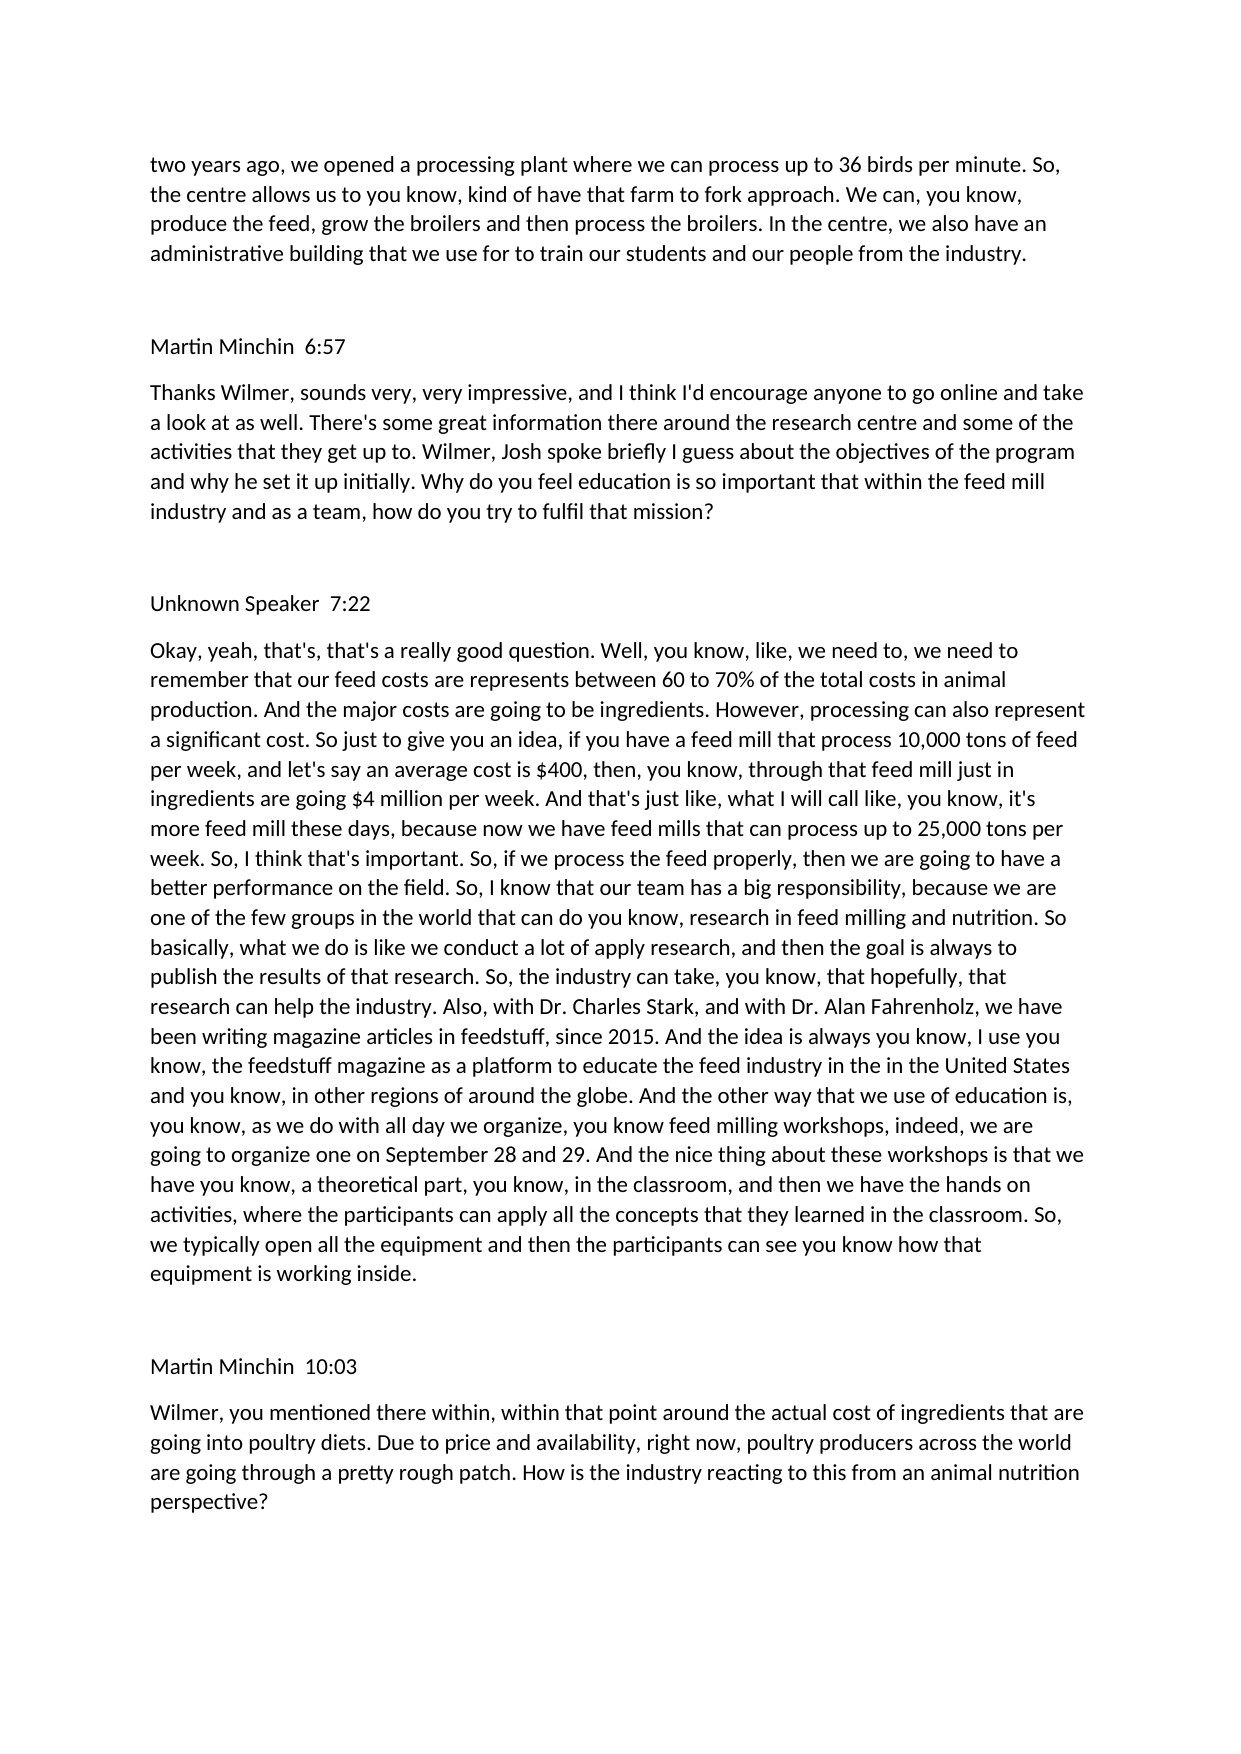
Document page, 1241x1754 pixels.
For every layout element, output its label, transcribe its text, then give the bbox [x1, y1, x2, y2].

text Martin Minchin 10:03 [150, 1352, 1090, 1380]
text Thanks Wilmer, sounds very, very impressive, and I think I'd encourage anyone to go online and take a look at as well. There's some great information there around the research centre and some of the activities that they get up to. Wilmer, Josh spoke briefly I guess about the objectives of the program and why he set it up initially. Why do you feel education is so important that within the feed mill industry and as a team, how do you try to fulfil that mission? [150, 378, 1090, 525]
text Unknown Speaker 7:22 [150, 589, 1090, 618]
text Martin Minchin 6:57 [150, 332, 1090, 360]
text Okay, yeah, that's, that's a really good question. Well, you know, like, we need to, we need to remember that our feed costs are represents between 60 to 70% of the total costs in animal production. And the major costs are going to be ingredients. However, processing can also represent a significant cost. So just to give you an idea, if you have a feed mill that process 10,000 tons of feed per week, and let's say an average cost is $400, then, you know, through that feed mill just in ingredients are going $4 million per week. And that's just like, what I will call like, you know, it's more feed mill these days, because now we have feed mills that can process up to 25,000 tons per week. So, I think that's important. So, if we process the feed properly, then we are going to have a better performance on the field. So, I know that our team has a big responsibility, because we are one of the few groups in the world that can do you know, research in feed milling and nutrition. So basically, what we do is like we conduct a lot of apply research, and then the goal is always to publish the results of that research. So, the industry can take, you know, that hopefully, that research can help the industry. Also, with Dr. Charles Stark, and with Dr. Alan Fahrenholz, we have been writing magazine articles in feedstuff, since 2015. And the idea is always you know, I use you know, the feedstuff magazine as a platform to educate the feed industry in the in the United States and you know, in other regions of around the globe. And the other way that we use of education is, you know, as we do with all day we organize, you know feed milling workshops, indeed, we are going to organize one on September 28 and 29. And the nice thing about these workshops is that we have you know, a theoretical part, you know, in the classroom, and then we have the hands on activities, where the participants can apply all the concepts that they learned in the classroom. So, we typically open all the equipment and then the participants can see you know how that equipment is working inside. [150, 636, 1090, 1287]
text Wilmer, you mentioned there within, within that point around the actual cost of ingredients that are going into poultry diets. Due to price and availability, right now, poultry producers across the world are going through a pretty rough patch. How is the industry reacting to this from an animal nutrition perspective? [150, 1398, 1090, 1516]
text two years ago, we opened a processing plant where we can process up to 36 birds per minute. So, the centre allows us to you know, kind of have that farm to fork approach. We can, you know, produce the feed, grow the broilers and then process the broilers. In the centre, we also have an administrative building that we use for to train our students and our people from the industry. [150, 150, 1090, 267]
